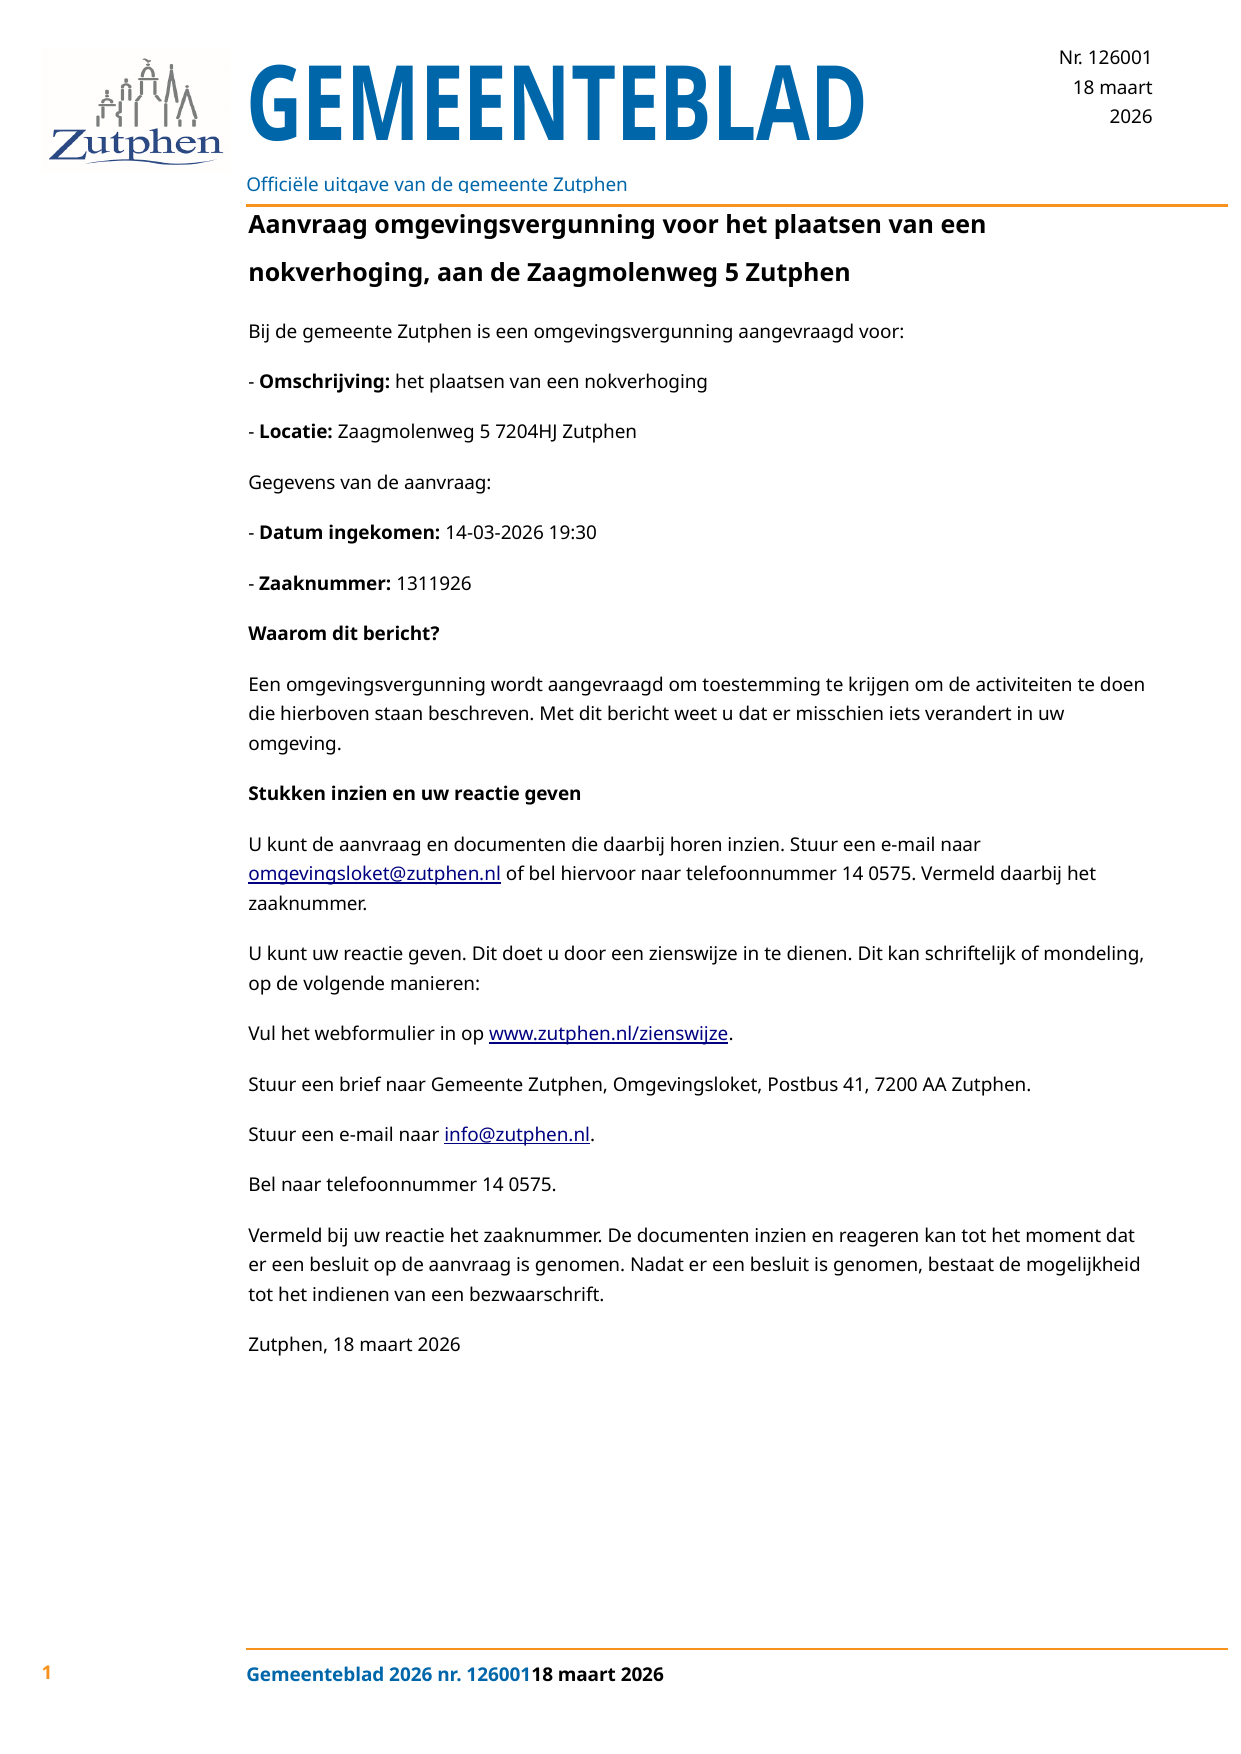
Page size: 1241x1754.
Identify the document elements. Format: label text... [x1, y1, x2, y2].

text Bel naar telefoonnummer 14 0575. [248, 1172, 1152, 1197]
text Bij de gemeente Zutphen is een omgevingsvergunning aangevraagd voor: [248, 318, 1152, 344]
text Een omgevingsvergunning wordt aangevraagd om toestemming te krijgen om de activiteiten te doen die hierboven staan beschreven. Met dit bericht weet u dat er misschien iets verandert in uw omgeving. [248, 671, 1152, 756]
text Vul het webformulier in op www.zutphen.nl/zienswijze. [248, 1020, 1152, 1046]
text Vermeld bij uw reactie het zaaknummer. De documenten inzien en reageren kan tot het moment dat er een besluit op de aanvraag is genomen. Nadat er een besluit is genomen, bestaat de mogelijkheid tot het indienen van een bezwaarschrift. [248, 1222, 1152, 1307]
text Stuur een e-mail naar info@zutphen.nl. [248, 1121, 1152, 1147]
text Stuur een brief naar Gemeente Zutphen, Omgevingsloket, Postbus 41, 7200 AA Zutphen. [248, 1071, 1152, 1097]
text Zutphen, 18 maart 2026 [248, 1332, 1152, 1357]
text - Zaaknummer: 1311926 [248, 570, 1152, 596]
text - Omschrijving: het plaatsen van een nokverhoging [248, 368, 1152, 394]
text Gegevens van de aanvraag: [248, 469, 1152, 495]
text Aanvraag omgevingsvergunning voor het plaatsen van een nokverhoging, aan de Zaagmolenweg 5 Zutphen [248, 207, 1152, 288]
picture [41, 47, 231, 172]
text U kunt uw reactie geven. Dit doet u door een zienswijze in te dienen. Dit kan schriftelijk of mondeling, op de volgende manieren: [248, 940, 1152, 996]
text - Locatie: Zaagmolenweg 5 7204HJ Zutphen [248, 419, 1152, 444]
text - Datum ingekomen: 14-03-2026 19:30 [248, 519, 1152, 545]
text Waarom dit bericht? [248, 620, 1152, 646]
text Stukken inzien en uw reactie geven [248, 780, 1152, 806]
text U kunt de aanvraag en documenten die daarbij horen inzien. Stuur een e-mail naar omgevingsloket@zutphen.nl of bel hiervoor naar telefoonnummer 14 0575. Vermeld daarbij het zaaknummer. [248, 831, 1152, 916]
